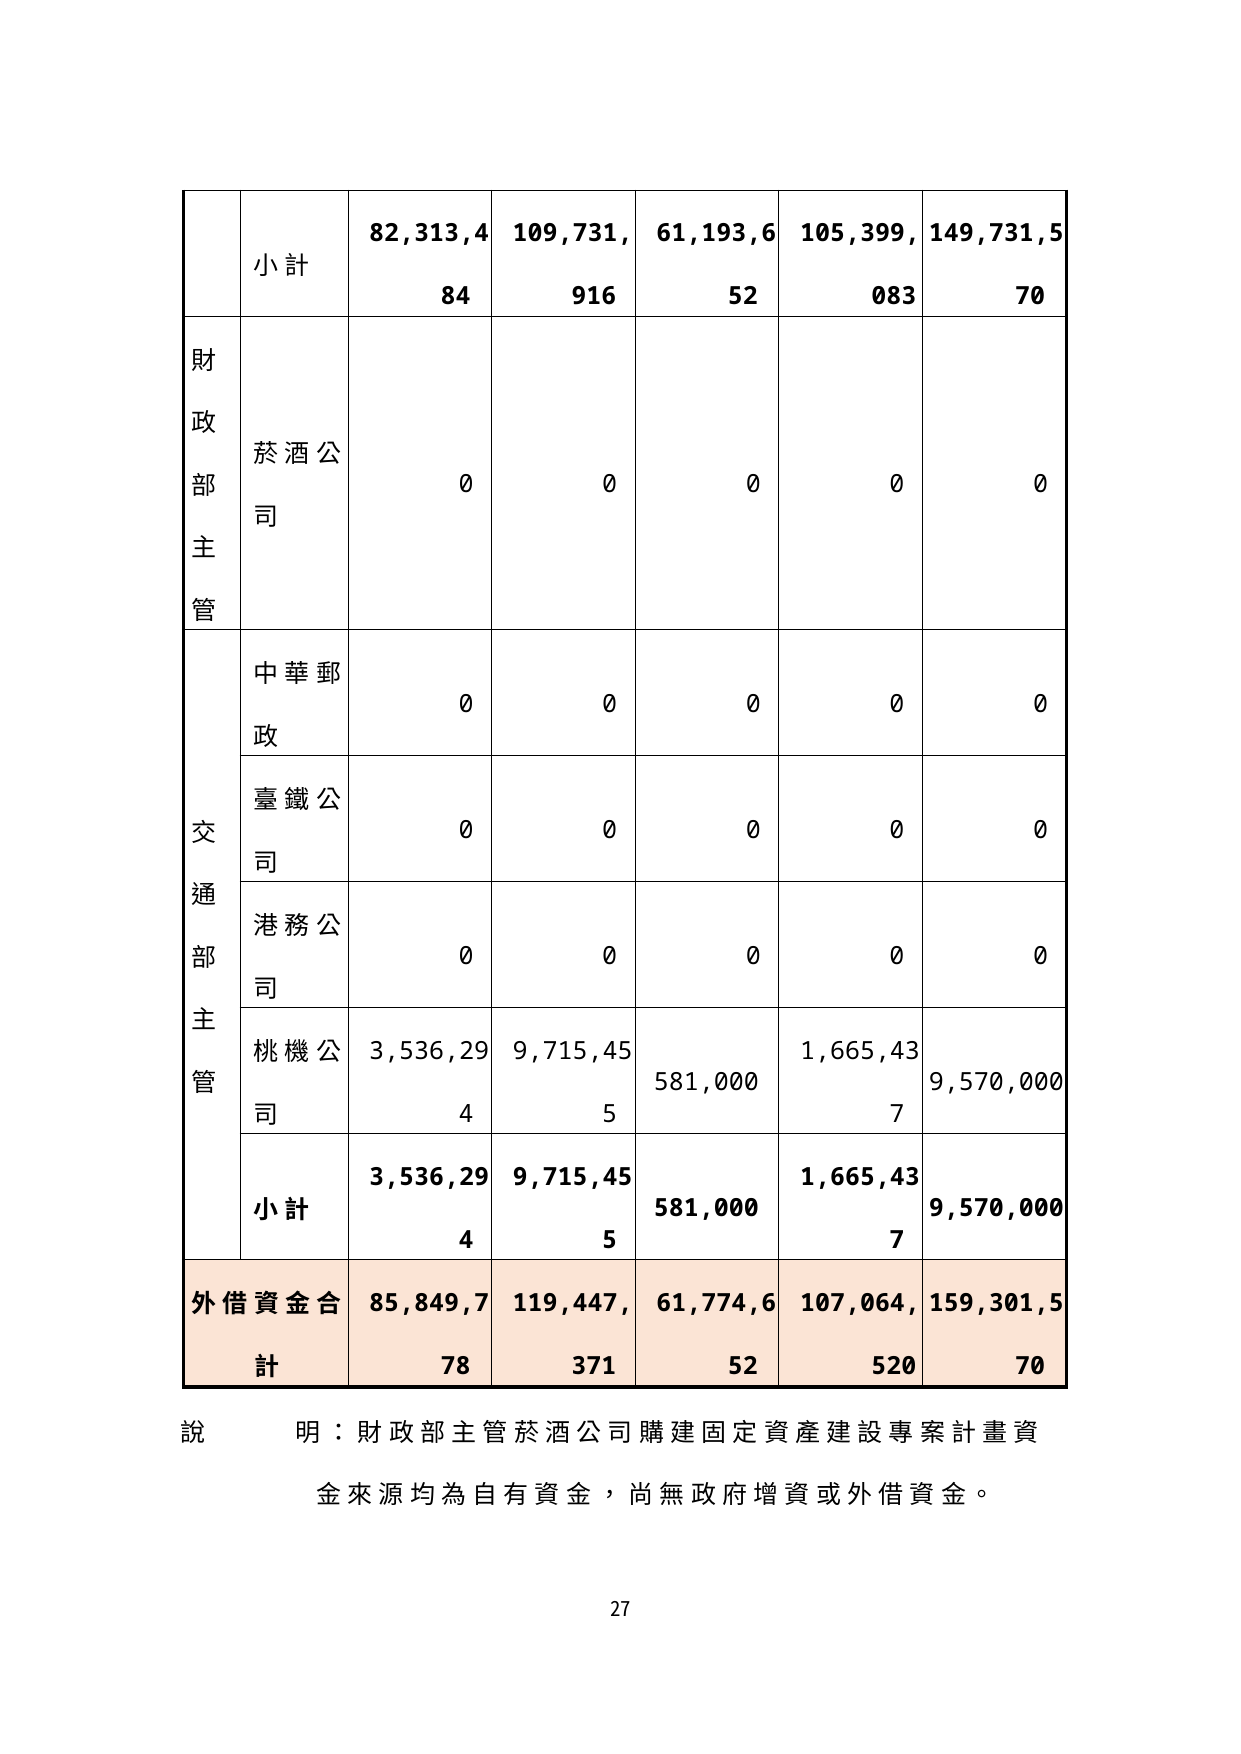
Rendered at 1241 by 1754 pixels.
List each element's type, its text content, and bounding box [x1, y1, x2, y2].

table_cell 0 [779, 317, 922, 629]
table_cell 61,193,652 [636, 191, 778, 316]
table_cell 0 [923, 317, 1065, 629]
table_cell 財政部主管 [185, 317, 240, 629]
table_cell 581,000 [636, 1008, 778, 1133]
table_cell 0 [492, 630, 635, 755]
table_cell 0 [636, 882, 778, 1007]
table_cell 0 [349, 317, 491, 629]
table_cell 桃機公司 [241, 1008, 348, 1133]
table_cell 0 [349, 630, 491, 755]
table_cell 0 [349, 882, 491, 1007]
table_cell 61,774,652 [636, 1260, 778, 1385]
table_cell 外借資金合計 [185, 1260, 348, 1385]
table_cell 85,849,778 [349, 1260, 491, 1385]
table_cell 105,399,083 [779, 191, 922, 316]
table_cell 0 [492, 882, 635, 1007]
table_cell [185, 191, 240, 316]
table_cell 9,715,455 [492, 1134, 635, 1259]
table_cell 0 [923, 882, 1065, 1007]
table_cell 109,731,916 [492, 191, 635, 316]
table_cell 0 [779, 882, 922, 1007]
table_cell 9,715,455 [492, 1008, 635, 1133]
table_cell 0 [923, 630, 1065, 755]
table_cell 3,536,294 [349, 1134, 491, 1259]
table_cell 0 [492, 756, 635, 881]
table_cell 0 [492, 317, 635, 629]
table_cell 3,536,294 [349, 1008, 491, 1133]
table_cell 菸酒公司 [241, 317, 348, 629]
table_cell 9,570,000 [923, 1008, 1065, 1133]
table_cell 0 [923, 756, 1065, 881]
table_cell 0 [636, 630, 778, 755]
table_cell 119,447,371 [492, 1260, 635, 1385]
table_cell 交通部主管 [185, 630, 240, 1259]
table_cell 0 [779, 630, 922, 755]
table_cell 0 [636, 317, 778, 629]
table_cell 581,000 [636, 1134, 778, 1259]
table_cell 0 [779, 756, 922, 881]
table_cell 82,313,484 [349, 191, 491, 316]
table_cell 149,731,570 [923, 191, 1065, 316]
table_cell 臺鐵公司 [241, 756, 348, 881]
table_cell 中華郵政 [241, 630, 348, 755]
table_cell 港務公司 [241, 882, 348, 1007]
table_cell 小計 [241, 1134, 348, 1259]
table_cell 159,301,570 [923, 1260, 1065, 1385]
table_cell 1,665,437 [779, 1008, 922, 1133]
table_cell 小計 [241, 191, 348, 316]
text 說 明：財政部主管菸酒公司購建固定資產建設專案計畫資金來源均為自有資金，尚無政府增資或外借資金。 [177, 1388, 1063, 1513]
table_cell 0 [349, 756, 491, 881]
table_cell 9,570,000 [923, 1134, 1065, 1259]
table_cell 1,665,437 [779, 1134, 922, 1259]
table_cell 0 [636, 756, 778, 881]
table_cell 107,064,520 [779, 1260, 922, 1385]
